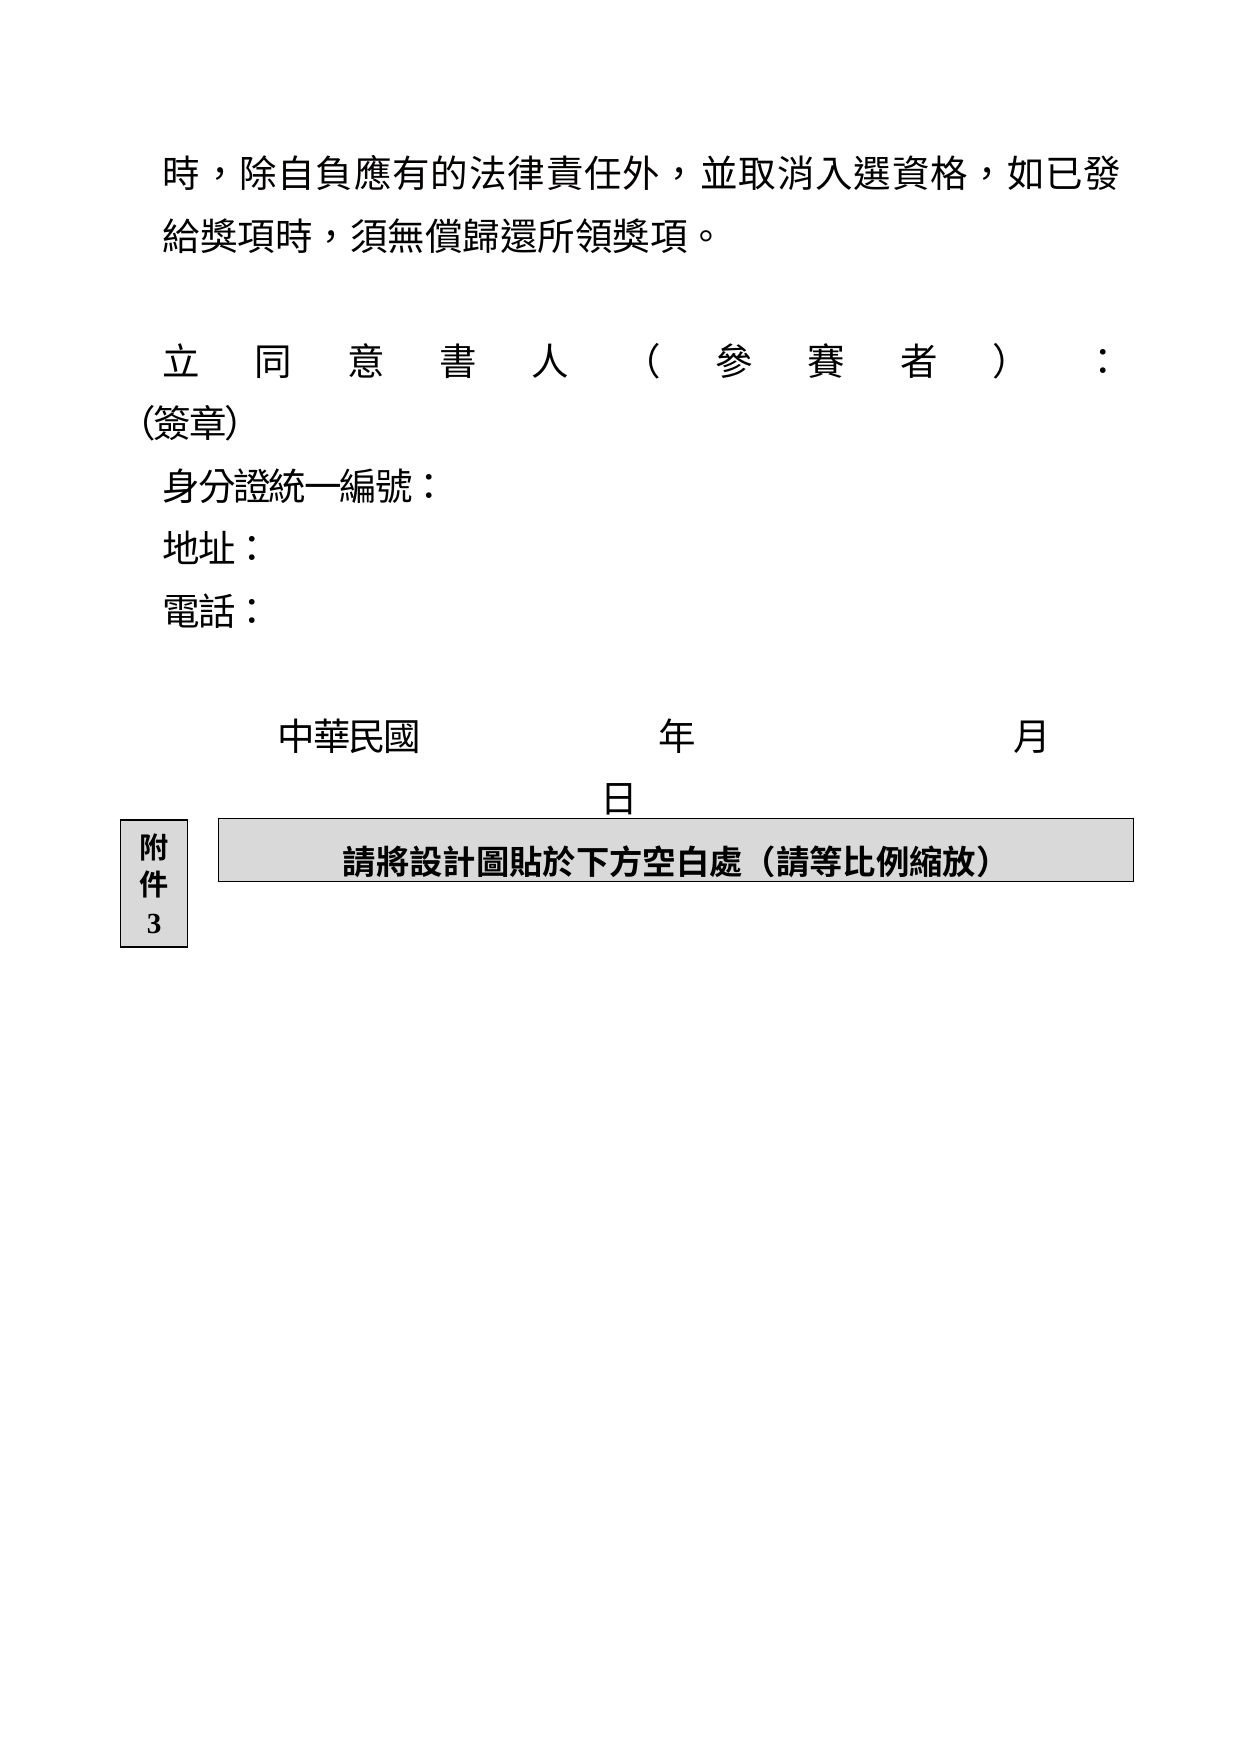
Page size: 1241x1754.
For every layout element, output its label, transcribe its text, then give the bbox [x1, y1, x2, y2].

text 身分證統一編號： [118, 442, 1122, 505]
text 立同意書人（參賽者）： （簽章） [118, 317, 1122, 442]
text 電話： [118, 567, 1122, 630]
text 地址： [118, 505, 1122, 567]
text 中華民國 年 月 日 [118, 692, 1122, 817]
table_header 請將設計圖貼於下方空白處（請等比例縮放） [219, 819, 1133, 881]
text 時，除自負應有的法律責任外，並取消入選資格，如已發給獎項時，須無償歸還所領獎項。 [162, 130, 1122, 255]
table_header 請將設計圖貼於下方空白處（請等比例縮放） [121, 821, 187, 946]
